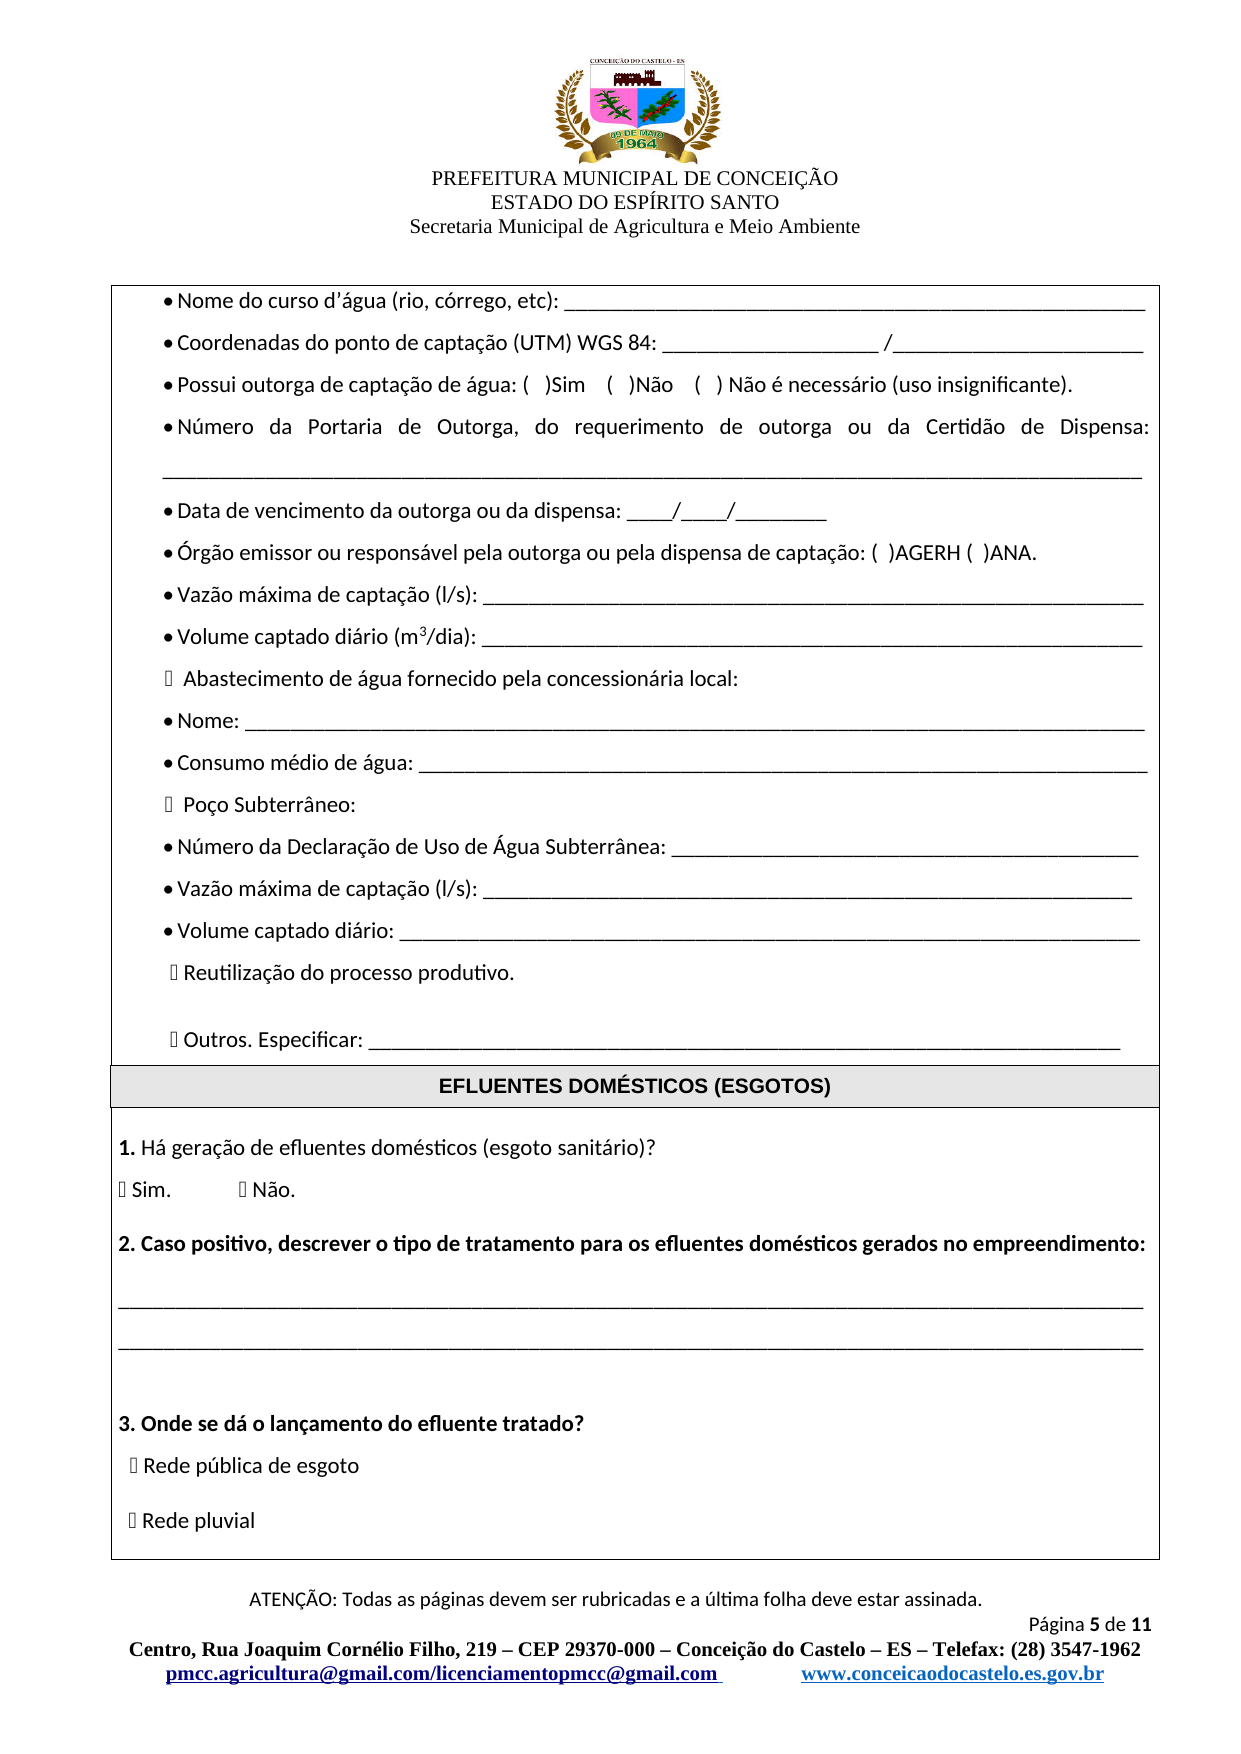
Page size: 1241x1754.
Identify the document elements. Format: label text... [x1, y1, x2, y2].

table_cell EFLUENTES DOMÉSTICOS (ESGOTOS) [111, 1066, 1159, 1107]
table_cell 1. Há geração de efluentes domésticos (esgoto sanitário)?  Sim.  Não. 2. Caso positivo, descrever o tipo de tratamento para os efluentes domésticos gerados no empreendimento: __________________________________________________________________________________________ __________________________________________________________________________________________ 3. Onde se dá o lançamento do efluente tratado?  Rede pública de esgoto  Rede pluvial [112, 1108, 1159, 1558]
table_cell • Nome do curso d’água (rio, córrego, etc): ___________________________________________________ • Coordenadas do ponto de captação (UTM) WGS 84: ___________________ /______________________ • Possui outorga de captação de água: ( )Sim ( )Não ( ) Não é necessário (uso insignificante). • Número da Portaria de Outorga, do requerimento de outorga ou da Certidão de Dispensa: ______________________________________________________________________________________ • Data de vencimento da outorga ou da dispensa: ____/____/________ • Órgão emissor ou responsável pela outorga ou pela dispensa de captação: ( )AGERH ( )ANA. • Vazão máxima de captação (l/s): __________________________________________________________ • Volume captado diário (m3/dia): __________________________________________________________  Abastecimento de água fornecido pela concessionária local: • Nome: _______________________________________________________________________________ • Consumo médio de água: ________________________________________________________________  Poço Subterrâneo: • Número da Declaração de Uso de Água Subterrânea: _________________________________________ • Vazão máxima de captação (l/s): _________________________________________________________ • Volume captado diário: _________________________________________________________________  Reutilização do processo produtivo.  Outros. Especificar: __________________________________________________________________ [112, 286, 1159, 1065]
